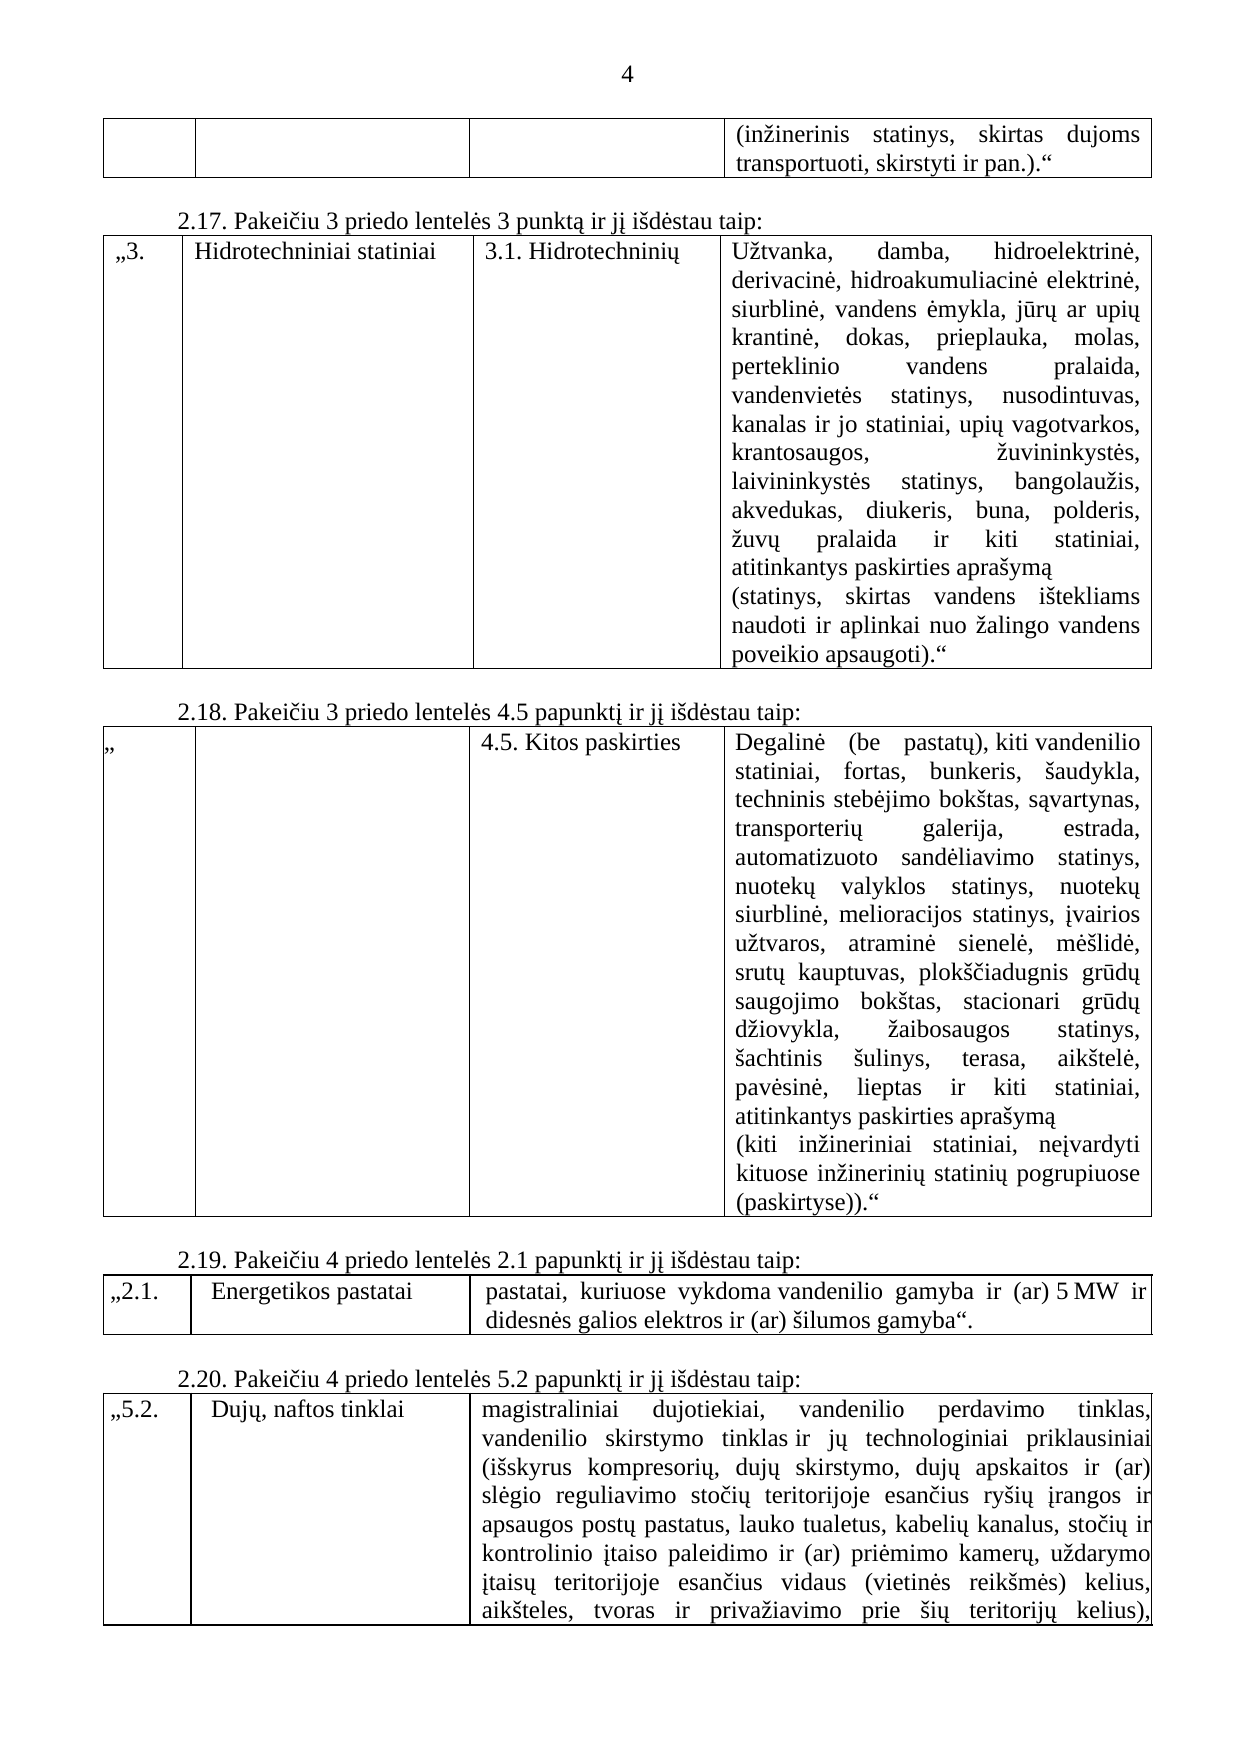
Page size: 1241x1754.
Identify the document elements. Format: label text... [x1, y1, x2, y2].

table_header 4.5. Kitos paskirties [470, 727, 724, 1216]
table_header Dujų, naftos tinklai [192, 1394, 469, 1624]
table_header Užtvanka, damba, hidroelektrinė, derivacinė, hidroakumuliacinė elektrinė, siurblinė, vandens ėmykla, jūrų ar upių krantinė, dokas, prieplauka, molas, perteklinio vandens pralaida, vandenvietės statinys, nusodintuvas, kanalas ir jo statiniai, upių vagotvarkos, krantosaugos, žuvininkystės, laivininkystės statinys, bangolaužis, akvedukas, diukeris, buna, polderis, žuvų pralaida ir kiti statiniai, atitinkantys paskirties aprašymą (statinys, skirtas vandens ištekliams naudoti ir aplinkai nuo žalingo vandens poveikio apsaugoti).“ [721, 236, 1151, 667]
table_header Degalinė (be pastatų), kiti vandenilio statiniai, fortas, bunkeris, šaudykla, techninis stebėjimo bokštas, sąvartynas, transporterių galerija, estrada, automatizuoto sandėliavimo statinys, nuotekų valyklos statinys, nuotekų siurblinė, melioracijos statinys, įvairios užtvaros, atraminė sienelė, mėšlidė, srutų kauptuvas, plokščiadugnis grūdų saugojimo bokštas, stacionari grūdų džiovykla, žaibosaugos statinys, šachtinis šulinys, terasa, aikštelė, pavėsinė, lieptas ir kiti statiniai, atitinkantys paskirties aprašymą (kiti inžineriniai statiniai, neįvardyti kituose inžinerinių statinių pogrupiuose (paskirtyse)).“ [725, 727, 1151, 1216]
table_header „3. [104, 236, 182, 667]
text 2.20. Pakeičiu 4 priedo lentelės 5.2 papunktį ir jį išdėstau taip: [103, 1364, 1152, 1392]
table_header [104, 119, 195, 177]
table_header Energetikos pastatai [192, 1276, 469, 1333]
table_header „5.2. [104, 1394, 190, 1624]
table_header „2.1. [104, 1276, 190, 1333]
table_header [196, 727, 469, 1216]
table_header [470, 119, 724, 177]
table_header 3.1. Hidrotechninių [474, 236, 720, 667]
table_header pastatai, kuriuose vykdoma vandenilio gamyba ir (ar) 5 MW ir didesnės galios elektros ir (ar) šilumos gamyba“. [471, 1276, 1151, 1333]
table_header [196, 119, 469, 177]
table_header (inžinerinis statinys, skirtas dujoms transportuoti, skirstyti ir pan.).“ [725, 119, 1151, 177]
text 2.19. Pakeičiu 4 priedo lentelės 2.1 papunktį ir jį išdėstau taip: [103, 1246, 1152, 1274]
table_header magistraliniai dujotiekiai, vandenilio perdavimo tinklas, vandenilio skirstymo tinklas ir jų technologiniai priklausiniai (išskyrus kompresorių, dujų skirstymo, dujų apskaitos ir (ar) slėgio reguliavimo stočių teritorijoje esančius ryšių įrangos ir apsaugos postų pastatus, lauko tualetus, kabelių kanalus, stočių ir kontrolinio įtaiso paleidimo ir (ar) priėmimo kamerų, uždarymo įtaisų teritorijoje esančius vidaus (vietinės reikšmės) kelius, aikšteles, tvoras ir privažiavimo prie šių teritorijų kelius), [471, 1394, 1151, 1624]
text 2.17. Pakeičiu 3 priedo lentelės 3 punktą ir jį išdėstau taip: [103, 206, 1152, 235]
table_header Hidrotechniniai statiniai [183, 236, 473, 667]
text 2.18. Pakeičiu 3 priedo lentelės 4.5 papunktį ir jį išdėstau taip: [103, 697, 1152, 726]
table_header „ [104, 727, 195, 1216]
